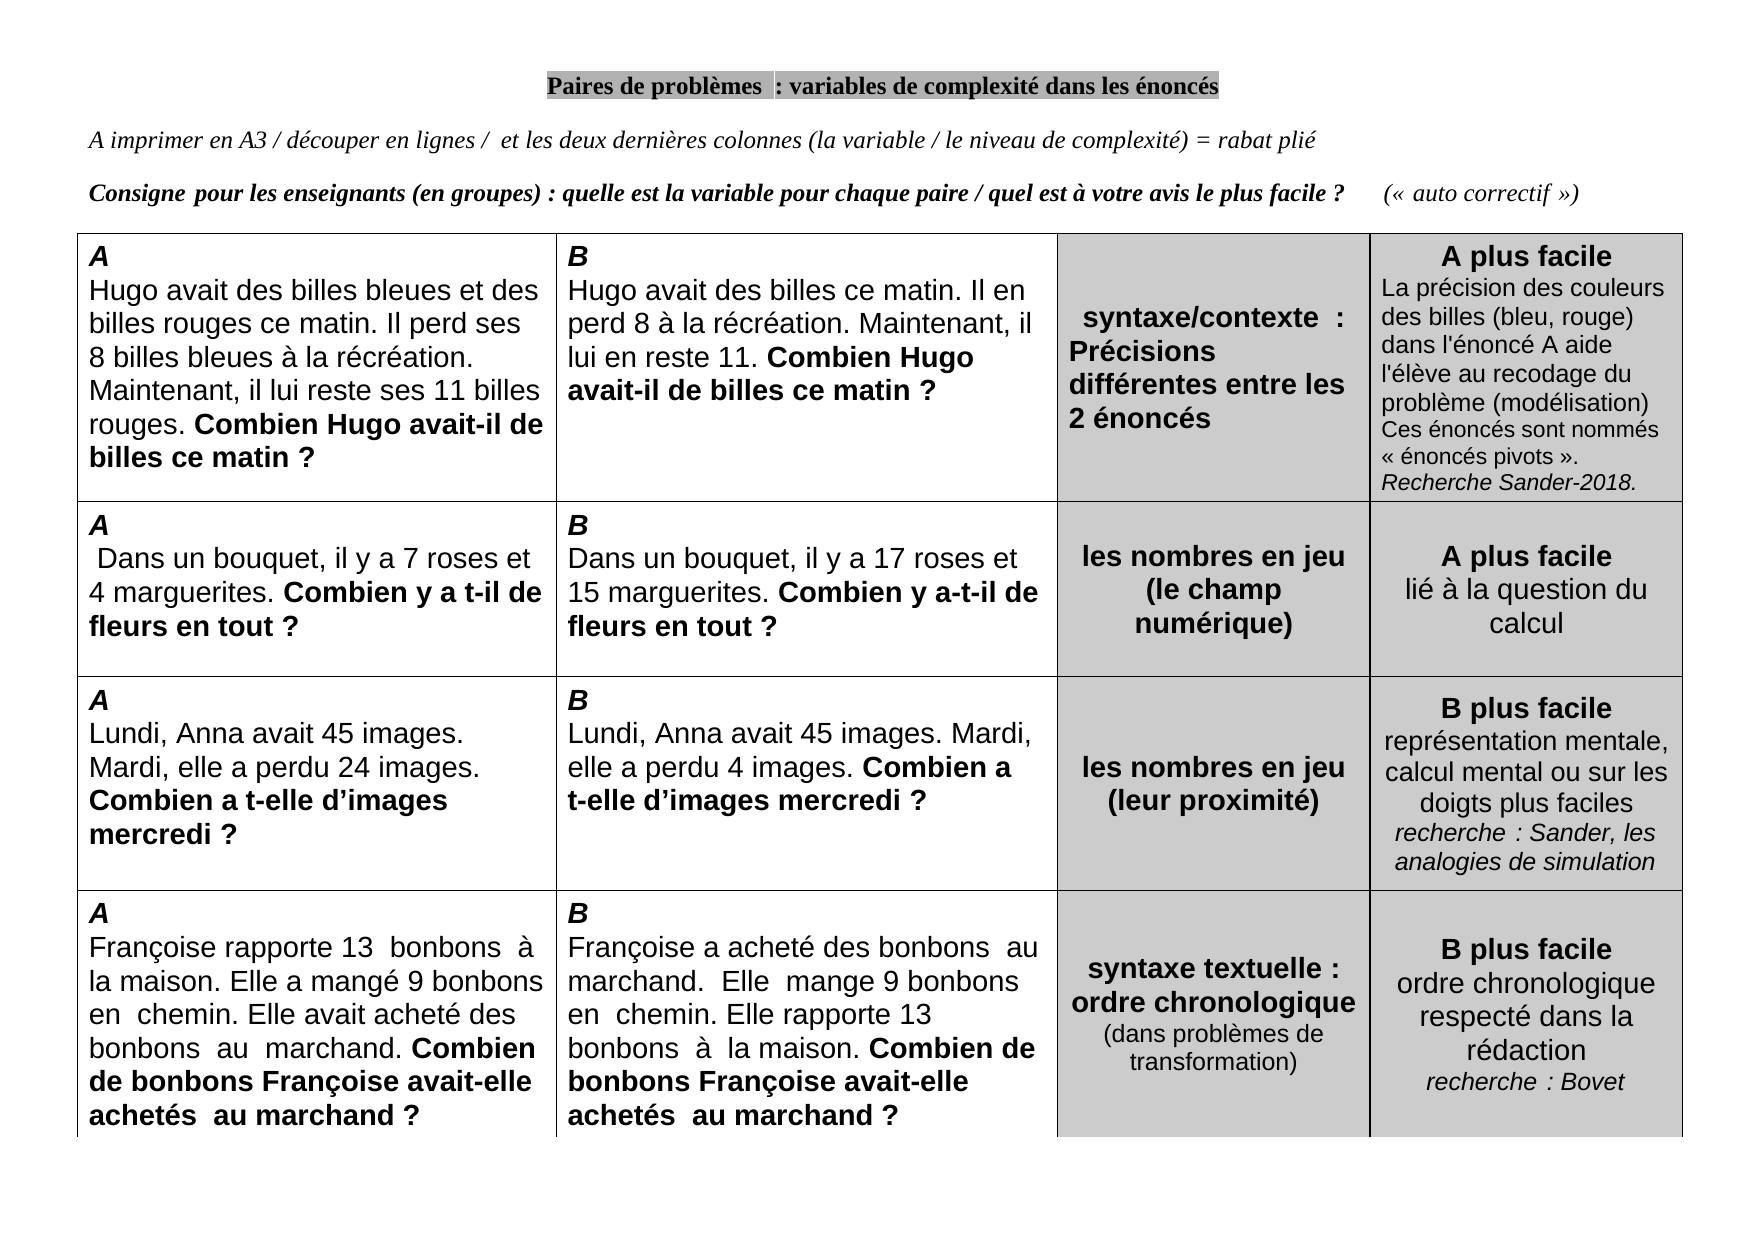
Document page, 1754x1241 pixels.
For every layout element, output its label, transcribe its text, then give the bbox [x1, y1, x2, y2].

table_cell B plus facile ordre chronologique respecté dans la rédaction recherche : Bovet [1371, 891, 1682, 1137]
table_cell B Lundi, Anna avait 45 images. Mardi, elle a perdu 4 images. Combien a t-elle d’images mercredi ? [557, 677, 1057, 890]
text A imprimer en A3 / découper en lignes / et les deux dernières colonnes (la variable / le niveau de complexité) = rabat plié [88, 125, 1677, 153]
table_cell les nombres en jeu (leur proximité) [1058, 677, 1369, 890]
table_header A Hugo avait des billes bleues et des billes rouges ce matin. Il perd ses 8 billes bleues à la récréation. Maintenant, il lui reste ses 11 billes rouges. Combien Hugo avait-il de billes ce matin ? [78, 234, 556, 501]
table_cell A plus facile lié à la question du calcul [1371, 502, 1682, 676]
table_cell A Lundi, Anna avait 45 images. Mardi, elle a perdu 24 images. Combien a t-elle d’images mercredi ? [78, 677, 556, 890]
text Paires de problèmes : variables de complexité dans les énoncés [88, 71, 1677, 99]
table_header syntaxe/contexte : Précisions différentes entre les 2 énoncés [1058, 234, 1369, 501]
table_cell B Françoise a acheté des bonbons au marchand. Elle mange 9 bonbons en chemin. Elle rapporte 13 bonbons à la maison. Combien de bonbons Françoise avait-elle achetés au marchand ? [557, 891, 1057, 1137]
table_cell B plus facile représentation mentale, calcul mental ou sur les doigts plus faciles recherche : Sander, les analogies de simulation [1371, 677, 1682, 890]
table_cell B Dans un bouquet, il y a 17 roses et 15 marguerites. Combien y a-t-il de fleurs en tout ? [557, 502, 1057, 676]
table_cell A Françoise rapporte 13 bonbons à la maison. Elle a mangé 9 bonbons en chemin. Elle avait acheté des bonbons au marchand. Combien de bonbons Françoise avait-elle achetés au marchand ? [78, 891, 556, 1137]
table_cell A Dans un bouquet, il y a 7 roses et 4 marguerites. Combien y a t-il de fleurs en tout ? [78, 502, 556, 676]
table_header A plus facile La précision des couleurs des billes (bleu, rouge) dans l'énoncé A aide l'élève au recodage du problème (modélisation) Ces énoncés sont nommés « énoncés pivots ». Recherche Sander-2018. [1371, 234, 1682, 501]
text Consigne pour les enseignants (en groupes) : quelle est la variable pour chaque paire / quel est à votre avis le plus facile ? (« auto correctif ») [88, 178, 1677, 207]
table_cell syntaxe textuelle : ordre chronologique (dans problèmes de transformation) [1058, 891, 1369, 1137]
table_cell les nombres en jeu (le champ numérique) [1058, 502, 1369, 676]
table_header B Hugo avait des billes ce matin. Il en perd 8 à la récréation. Maintenant, il lui en reste 11. Combien Hugo avait-il de billes ce matin ? [557, 234, 1057, 501]
